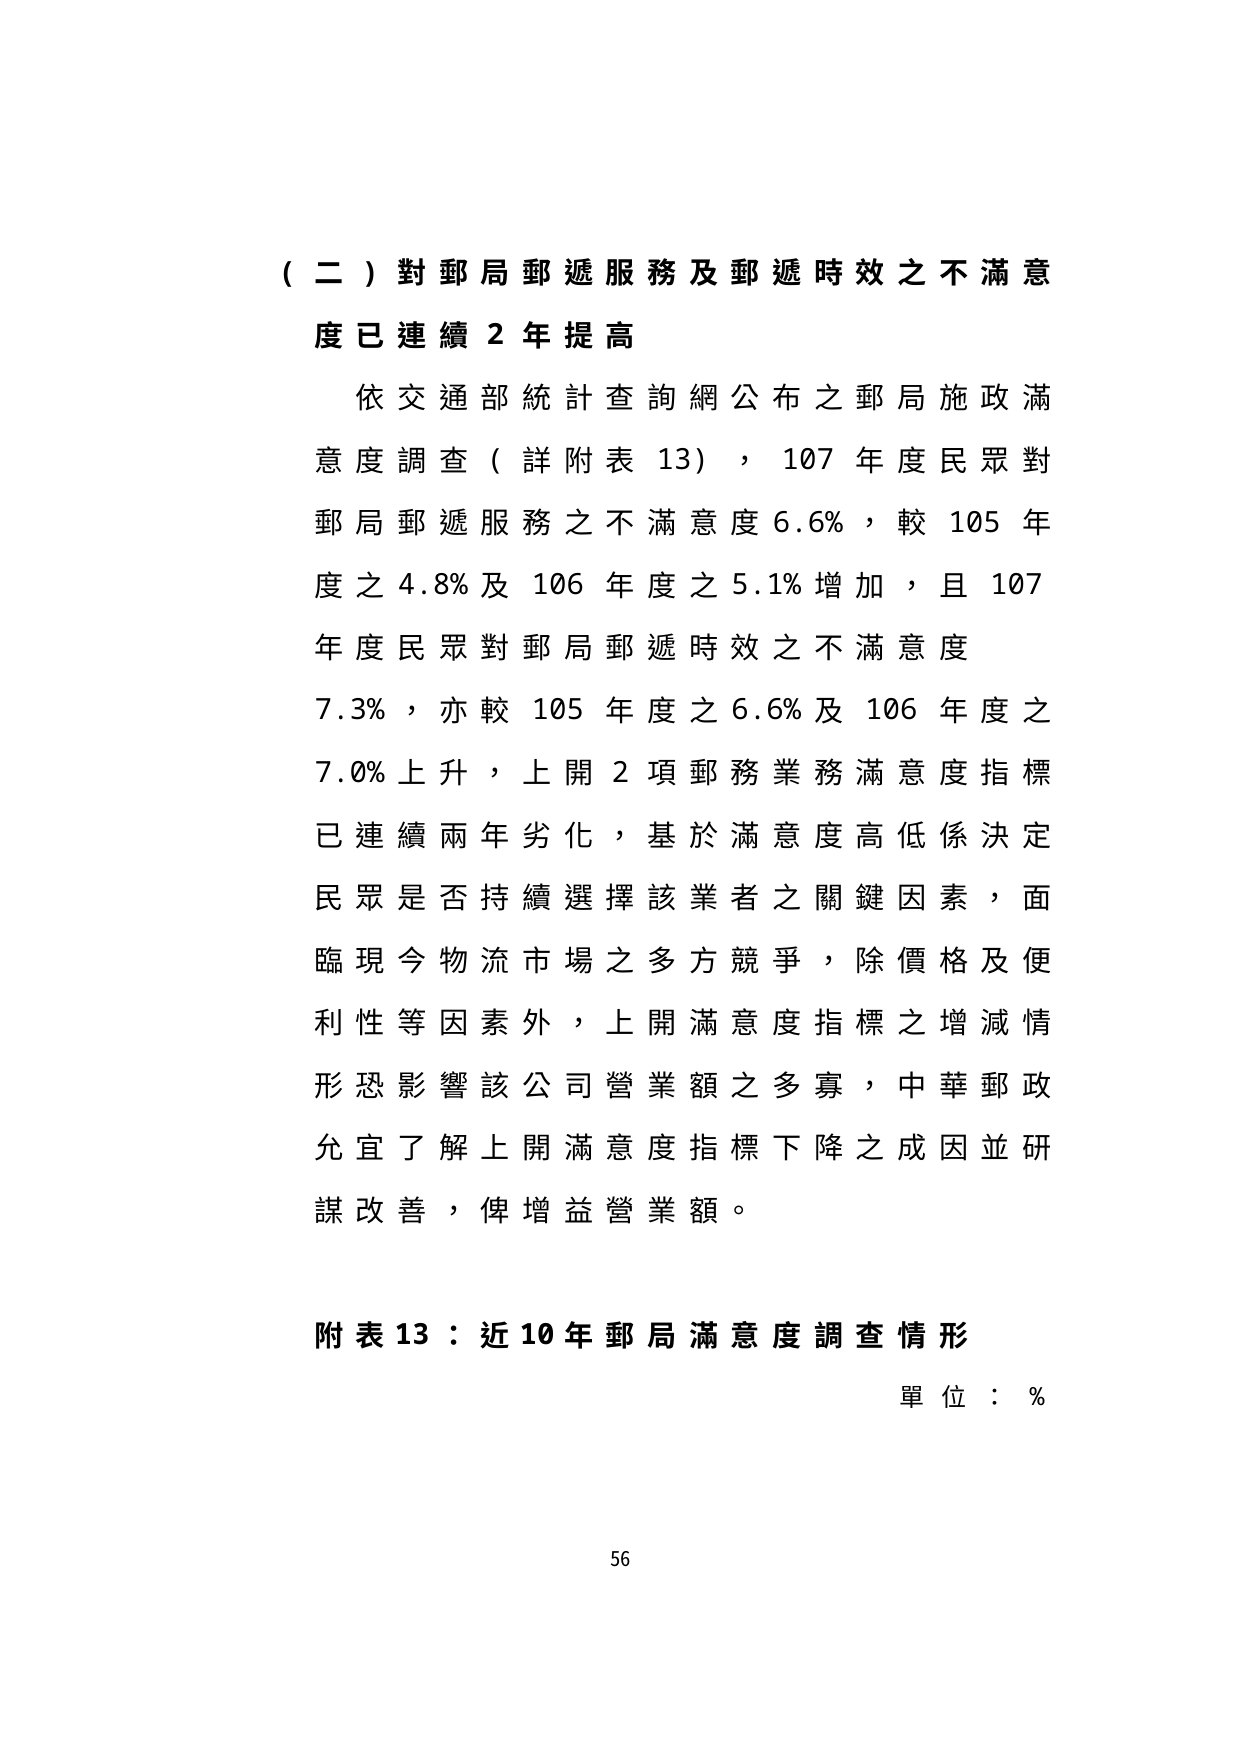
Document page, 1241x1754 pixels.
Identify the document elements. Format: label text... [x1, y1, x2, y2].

text 單位：% [183, 1354, 1058, 1417]
text 附表13：近10年郵局滿意度調查情形 [271, 1292, 1058, 1354]
text (二)對郵局郵遞服務及郵遞時效之不滿意度已連續2年提高 [242, 229, 1058, 354]
text 依交通部統計查詢網公布之郵局施政滿意度調查(詳附表13)，107年度民眾對郵局郵遞服務之不滿意度6.6%，較105年度之4.8%及106年度之5.1%增加，且107年度民眾對郵局郵遞時效之不滿意度7.3%，亦較105年度之6.6%及106年度之7.0%上升，上開2項郵務業務滿意度指標已連續兩年劣化，基於滿意度高低係決定民眾是否持續選擇該業者之關鍵因素，面臨現今物流市場之多方競爭，除價格及便利性等因素外，上開滿意度指標之增減情形恐影響該公司營業額之多寡，中華郵政允宜了解上開滿意度指標下降之成因並研謀改善，俾增益營業額。 [271, 354, 1058, 1229]
